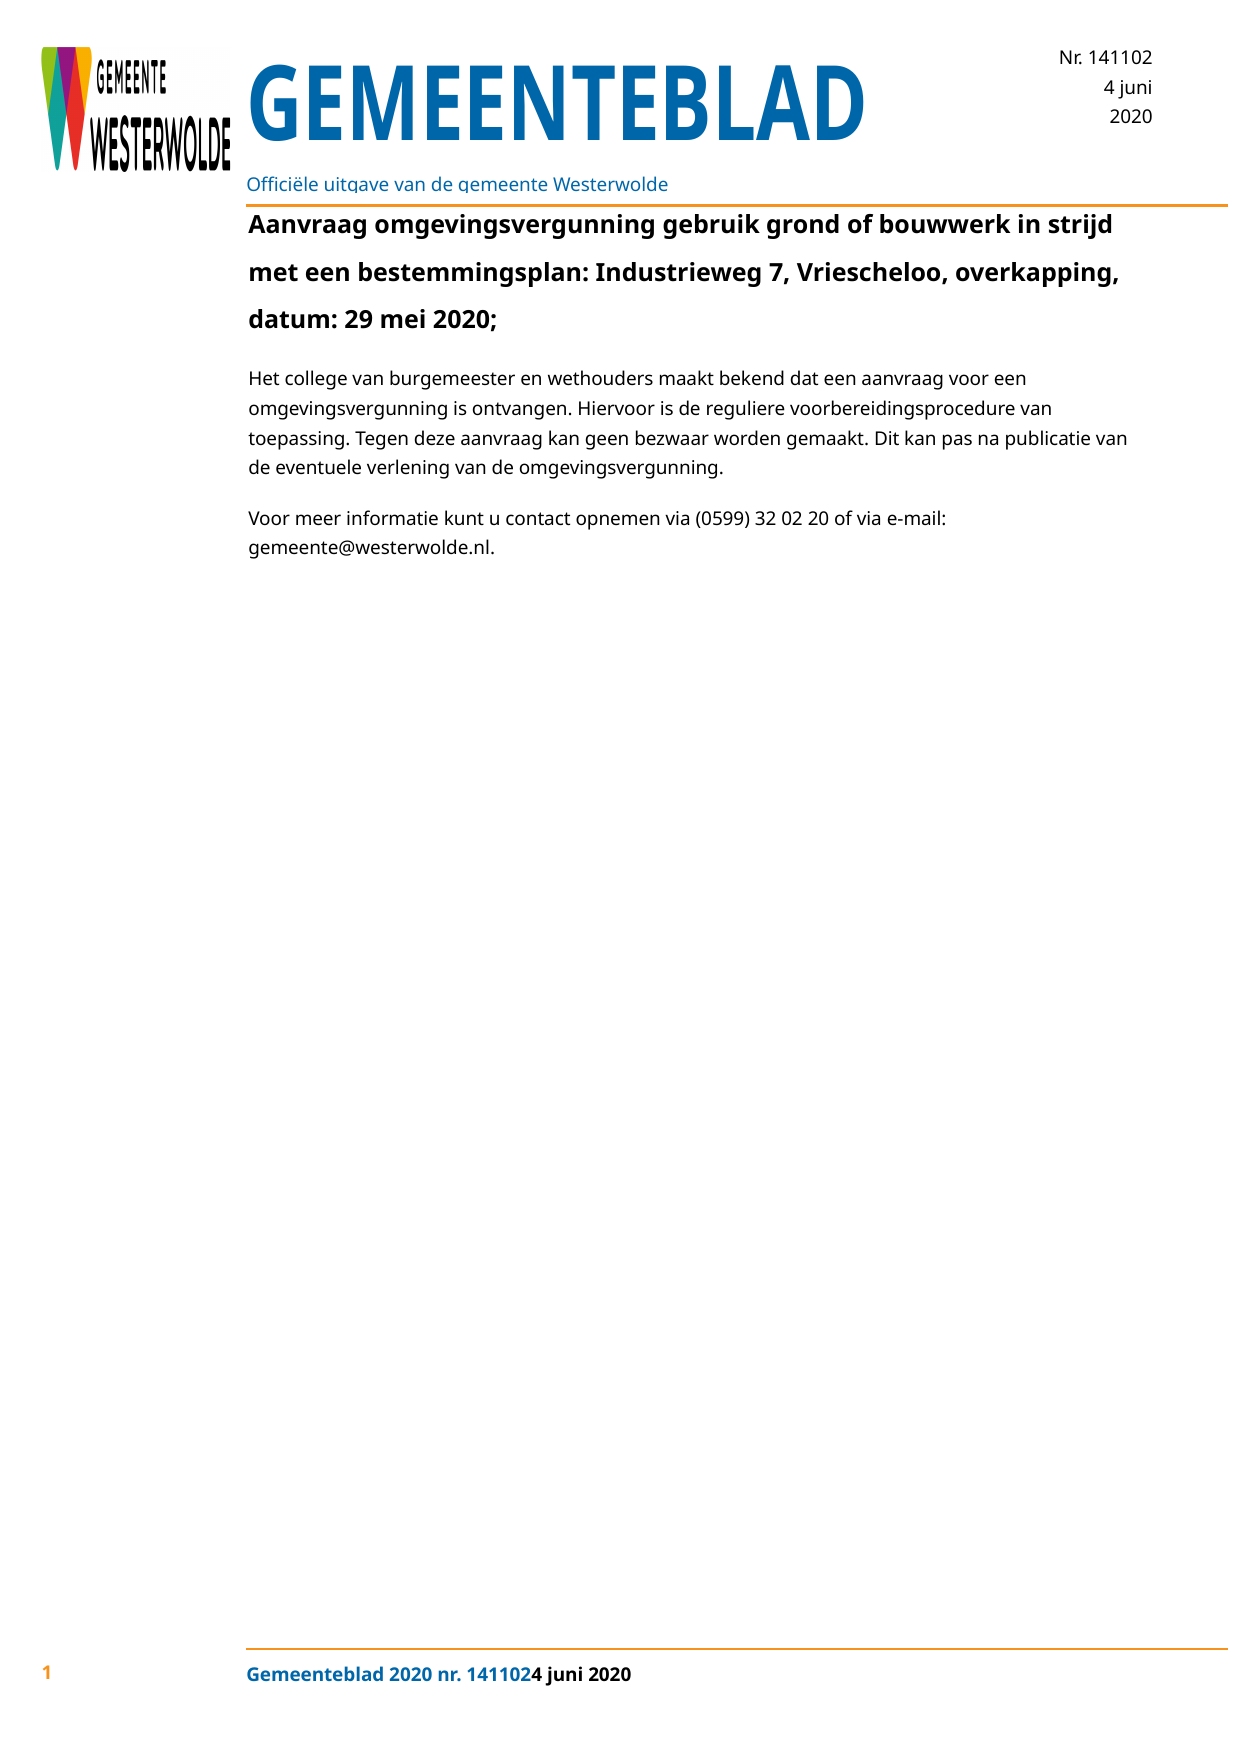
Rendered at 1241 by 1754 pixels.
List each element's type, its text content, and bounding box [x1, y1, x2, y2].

picture [41, 47, 231, 172]
text Aanvraag omgevingsvergunning gebruik grond of bouwwerk in strijd met een bestemmingsplan: Industrieweg 7, Vriescheloo, overkapping, datum: 29 mei 2020; [248, 207, 1152, 336]
text Voor meer informatie kunt u contact opnemen via (0599) 32 02 20 of via e-mail: gemeente@westerwolde.nl. [248, 505, 1152, 560]
text Het college van burgemeester en wethouders maakt bekend dat een aanvraag voor een omgevingsvergunning is ontvangen. Hiervoor is de reguliere voorbereidingsprocedure van toepassing. Tegen deze aanvraag kan geen bezwaar worden gemaakt. Dit kan pas na publicatie van de eventuele verlening van de omgevingsvergunning. [248, 366, 1152, 480]
